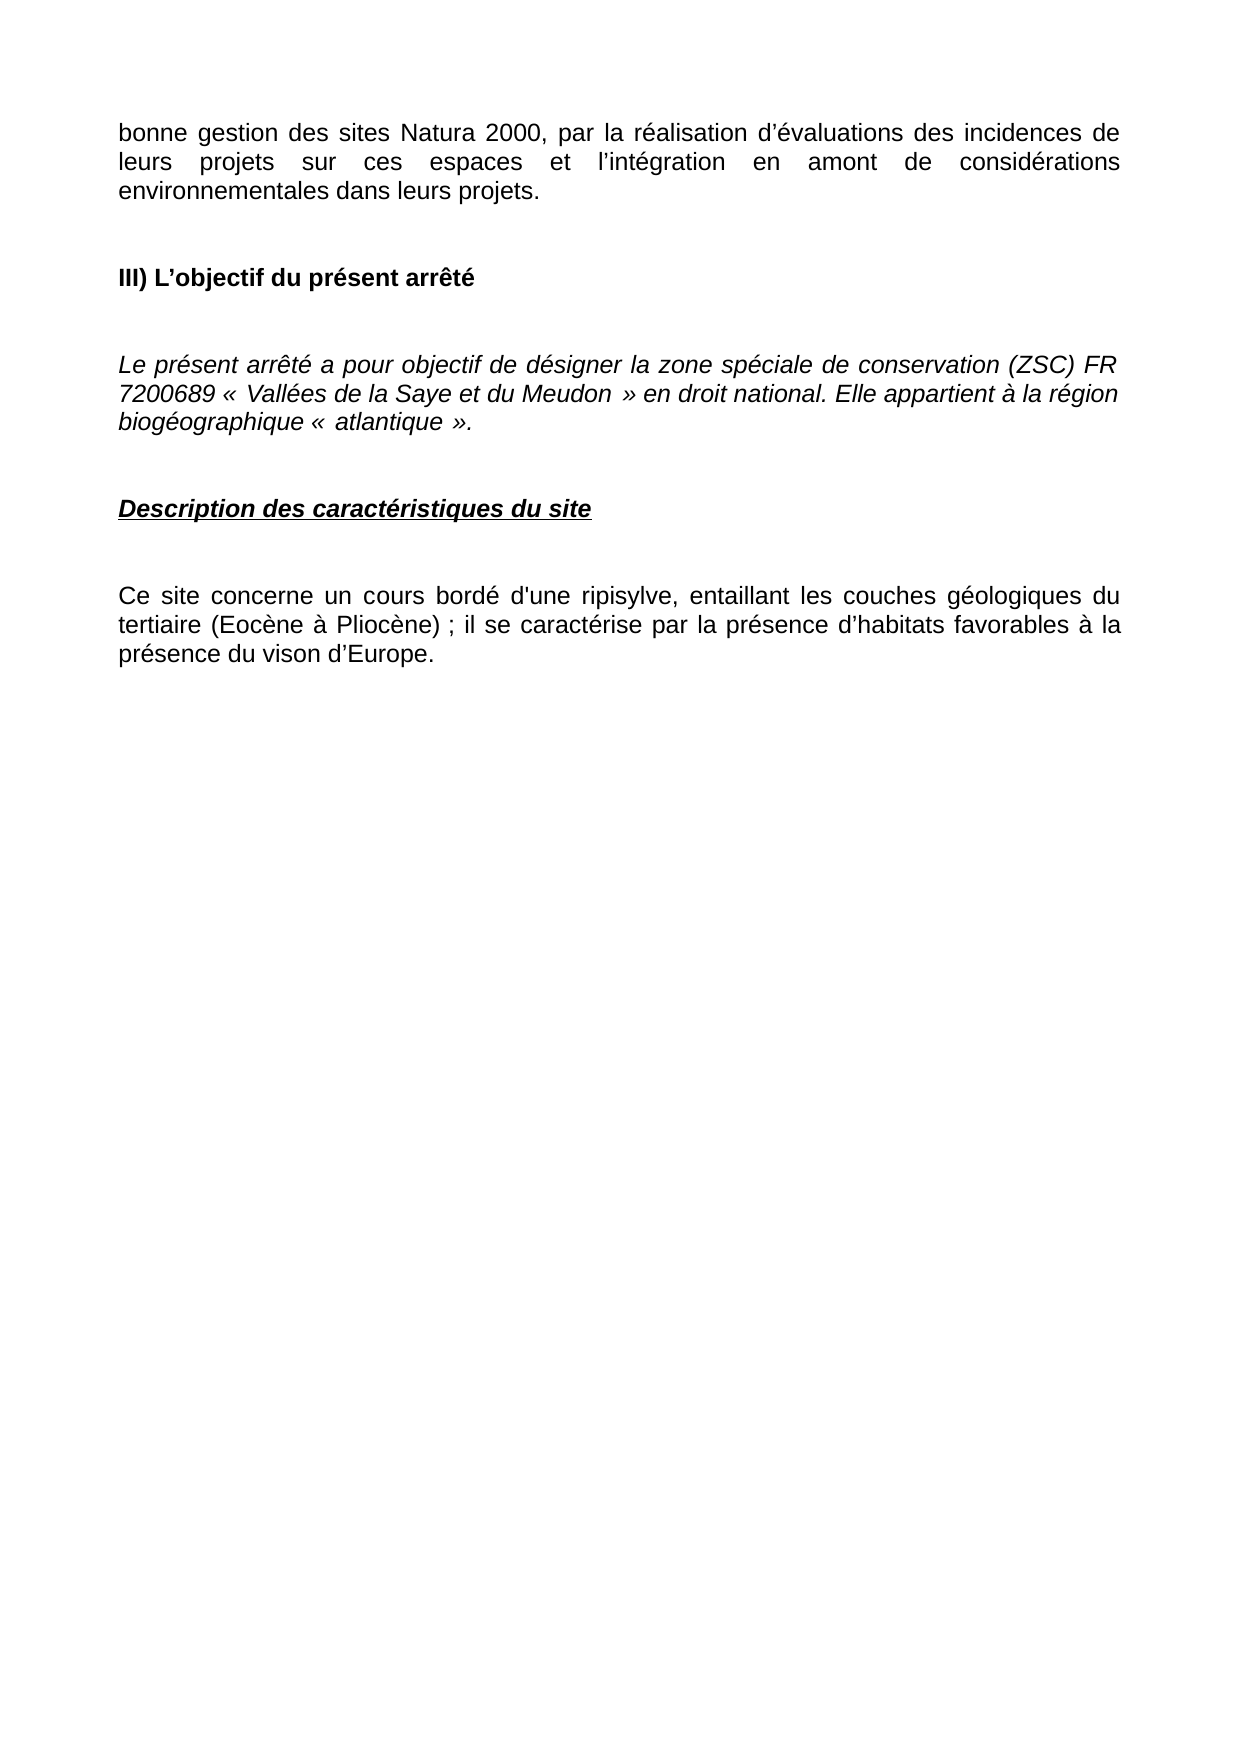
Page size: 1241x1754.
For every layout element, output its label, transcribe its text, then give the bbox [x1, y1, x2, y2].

text III) L’objectif du présent arrêté [118, 263, 1122, 291]
text bonne gestion des sites Natura 2000, par la réalisation d’évaluations des incidences de leurs projets sur ces espaces et l’intégration en amont de considérations environnementales dans leurs projets. [118, 118, 1122, 204]
text Ce site concerne un cours bordé d'une ripisylve, entaillant les couches géologiques du tertiaire (Eocène à Pliocène) ; il se caractérise par la présence d’habitats favorables à la présence du vison d’Europe. [118, 581, 1122, 668]
text Description des caractéristiques du site [118, 494, 1122, 523]
text Le présent arrêté a pour objectif de désigner la zone spéciale de conservation (ZSC) FR 7200689 « Vallées de la Saye et du Meudon » en droit national. Elle appartient à la région biogéographique « atlantique ». [118, 350, 1122, 436]
